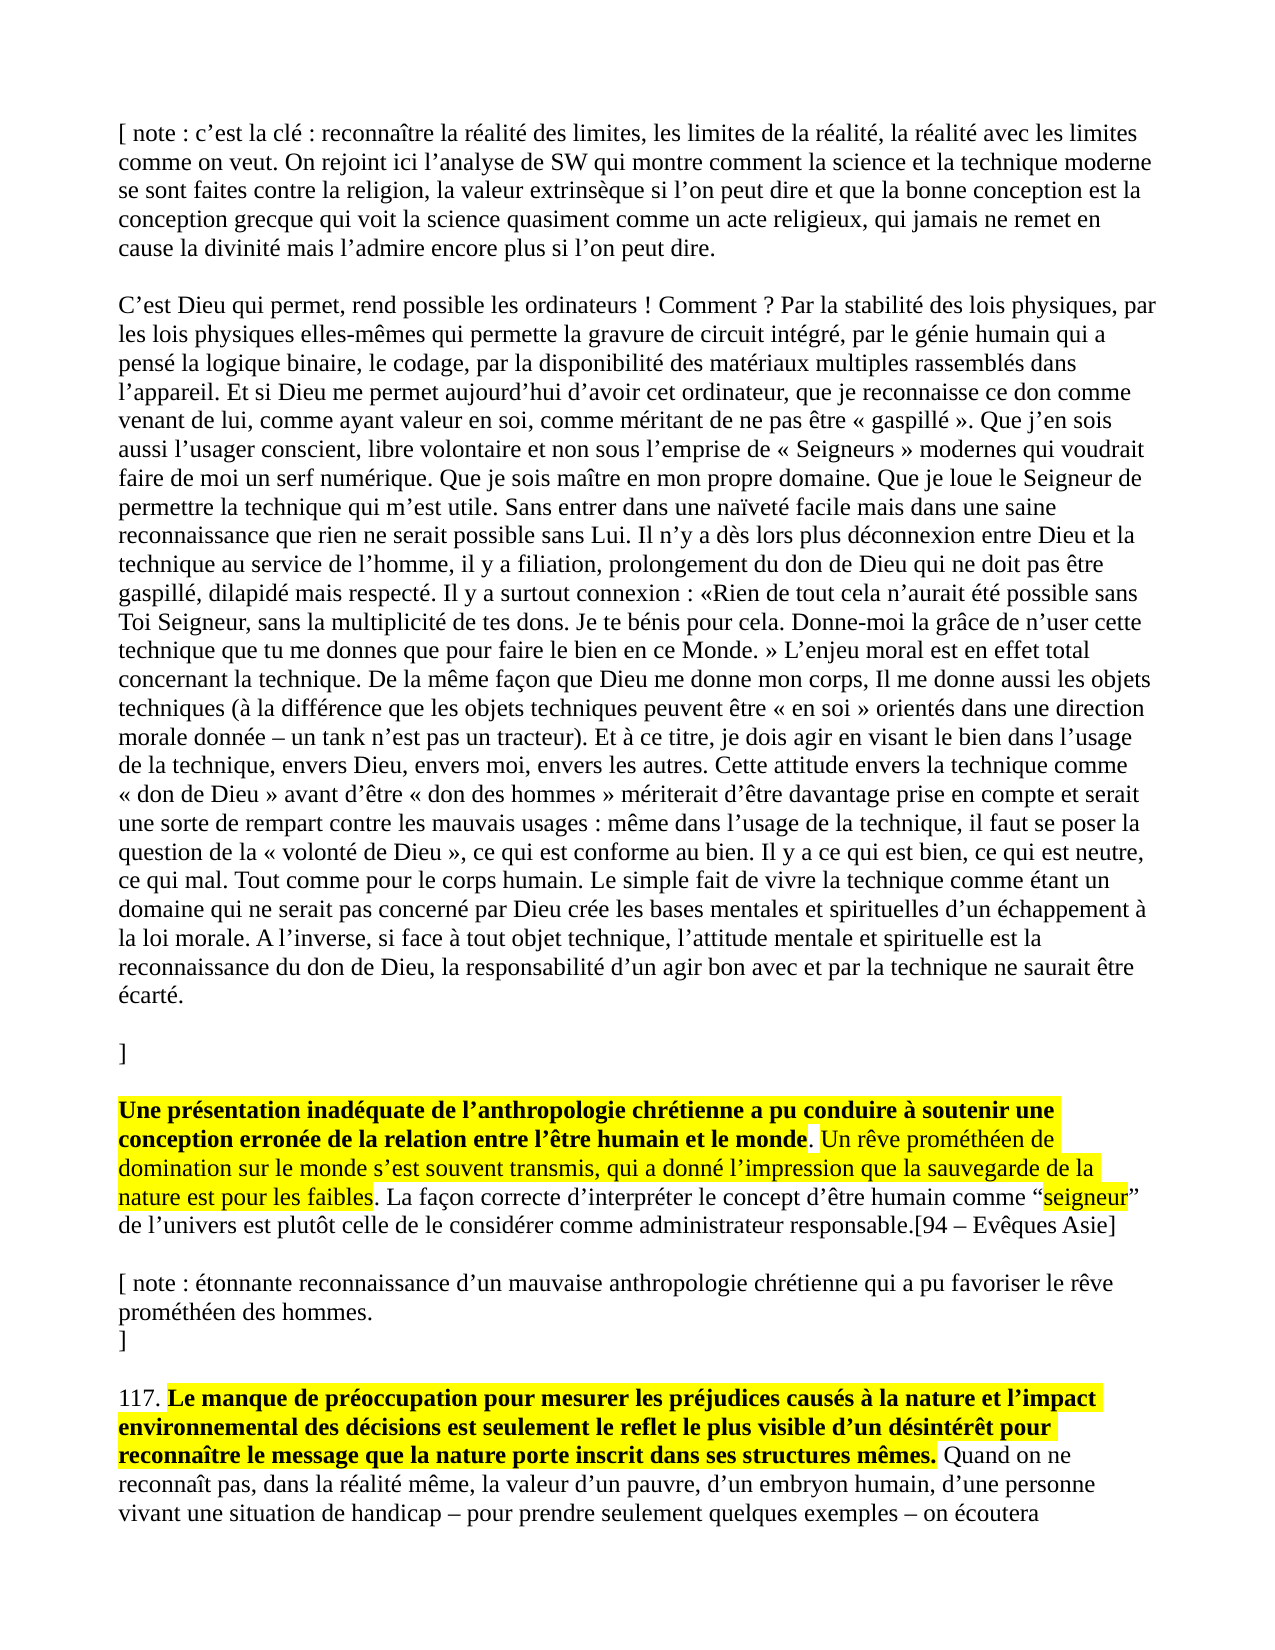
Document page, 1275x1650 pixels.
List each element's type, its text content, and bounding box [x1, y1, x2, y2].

text ] [118, 1038, 1157, 1067]
text [ note : étonnante reconnaissance d’un mauvaise anthropologie chrétienne qui a pu favoriser le rêve prométhéen des hommes. [118, 1268, 1157, 1326]
text C’est Dieu qui permet, rend possible les ordinateurs ! Comment ? Par la stabilité des lois physiques, par les lois physiques elles-mêmes qui permette la gravure de circuit intégré, par le génie humain qui a pensé la logique binaire, le codage, par la disponibilité des matériaux multiples rassemblés dans l’appareil. Et si Dieu me permet aujourd’hui d’avoir cet ordinateur, que je reconnaisse ce don comme venant de lui, comme ayant valeur en soi, comme méritant de ne pas être « gaspillé ». Que j’en sois aussi l’usager conscient, libre volontaire et non sous l’emprise de « Seigneurs » modernes qui voudrait faire de moi un serf numérique. Que je sois maître en mon propre domaine. Que je loue le Seigneur de permettre la technique qui m’est utile. Sans entrer dans une naïveté facile mais dans une saine reconnaissance que rien ne serait possible sans Lui. Il n’y a dès lors plus déconnexion entre Dieu et la technique au service de l’homme, il y a filiation, prolongement du don de Dieu qui ne doit pas être gaspillé, dilapidé mais respecté. Il y a surtout connexion : «Rien de tout cela n’aurait été possible sans Toi Seigneur, sans la multiplicité de tes dons. Je te bénis pour cela. Donne-moi la grâce de n’user cette technique que tu me donnes que pour faire le bien en ce Monde. » L’enjeu moral est en effet total concernant la technique. De la même façon que Dieu me donne mon corps, Il me donne aussi les objets techniques (à la différence que les objets techniques peuvent être « en soi » orientés dans une direction morale donnée – un tank n’est pas un tracteur). Et à ce titre, je dois agir en visant le bien dans l’usage de la technique, envers Dieu, envers moi, envers les autres. Cette attitude envers la technique comme « don de Dieu » avant d’être « don des hommes » mériterait d’être davantage prise en compte et serait une sorte de rempart contre les mauvais usages : même dans l’usage de la technique, il faut se poser la question de la « volonté de Dieu », ce qui est conforme au bien. Il y a ce qui est bien, ce qui est neutre, ce qui mal. Tout comme pour le corps humain. Le simple fait de vivre la technique comme étant un domaine qui ne serait pas concerné par Dieu crée les bases mentales et spirituelles d’un échappement à la loi morale. A l’inverse, si face à tout objet technique, l’attitude mentale et spirituelle est la reconnaissance du don de Dieu, la responsabilité d’un agir bon avec et par la technique ne saurait être écarté. [118, 291, 1157, 1009]
text [ note : c’est la clé : reconnaître la réalité des limites, les limites de la réalité, la réalité avec les limites comme on veut. On rejoint ici l’analyse de SW qui montre comment la science et la technique moderne se sont faites contre la religion, la valeur extrinsèque si l’on peut dire et que la bonne conception est la conception grecque qui voit la science quasiment comme un acte religieux, qui jamais ne remet en cause la divinité mais l’admire encore plus si l’on peut dire. [118, 118, 1157, 262]
text Une présentation inadéquate de l’anthropologie chrétienne a pu conduire à soutenir une conception erronée de la relation entre l’être humain et le monde. Un rêve prométhéen de domination sur le monde s’est souvent transmis, qui a donné l’impression que la sauvegarde de la nature est pour les faibles. La façon correcte d’interpréter le concept d’être humain comme “seigneur” de l’univers est plutôt celle de le considérer comme administrateur responsable.[94 – Evêques Asie] [118, 1096, 1157, 1239]
text ] [118, 1326, 1157, 1354]
text 117. Le manque de préoccupation pour mesurer les préjudices causés à la nature et l’impact environnemental des décisions est seulement le reflet le plus visible d’un désintérêt pour reconnaître le message que la nature porte inscrit dans ses structures mêmes. Quand on ne reconnaît pas, dans la réalité même, la valeur d’un pauvre, d’un embryon humain, d’une personne vivant une situation de handicap – pour prendre seulement quelques exemples – on écoutera [118, 1383, 1157, 1527]
